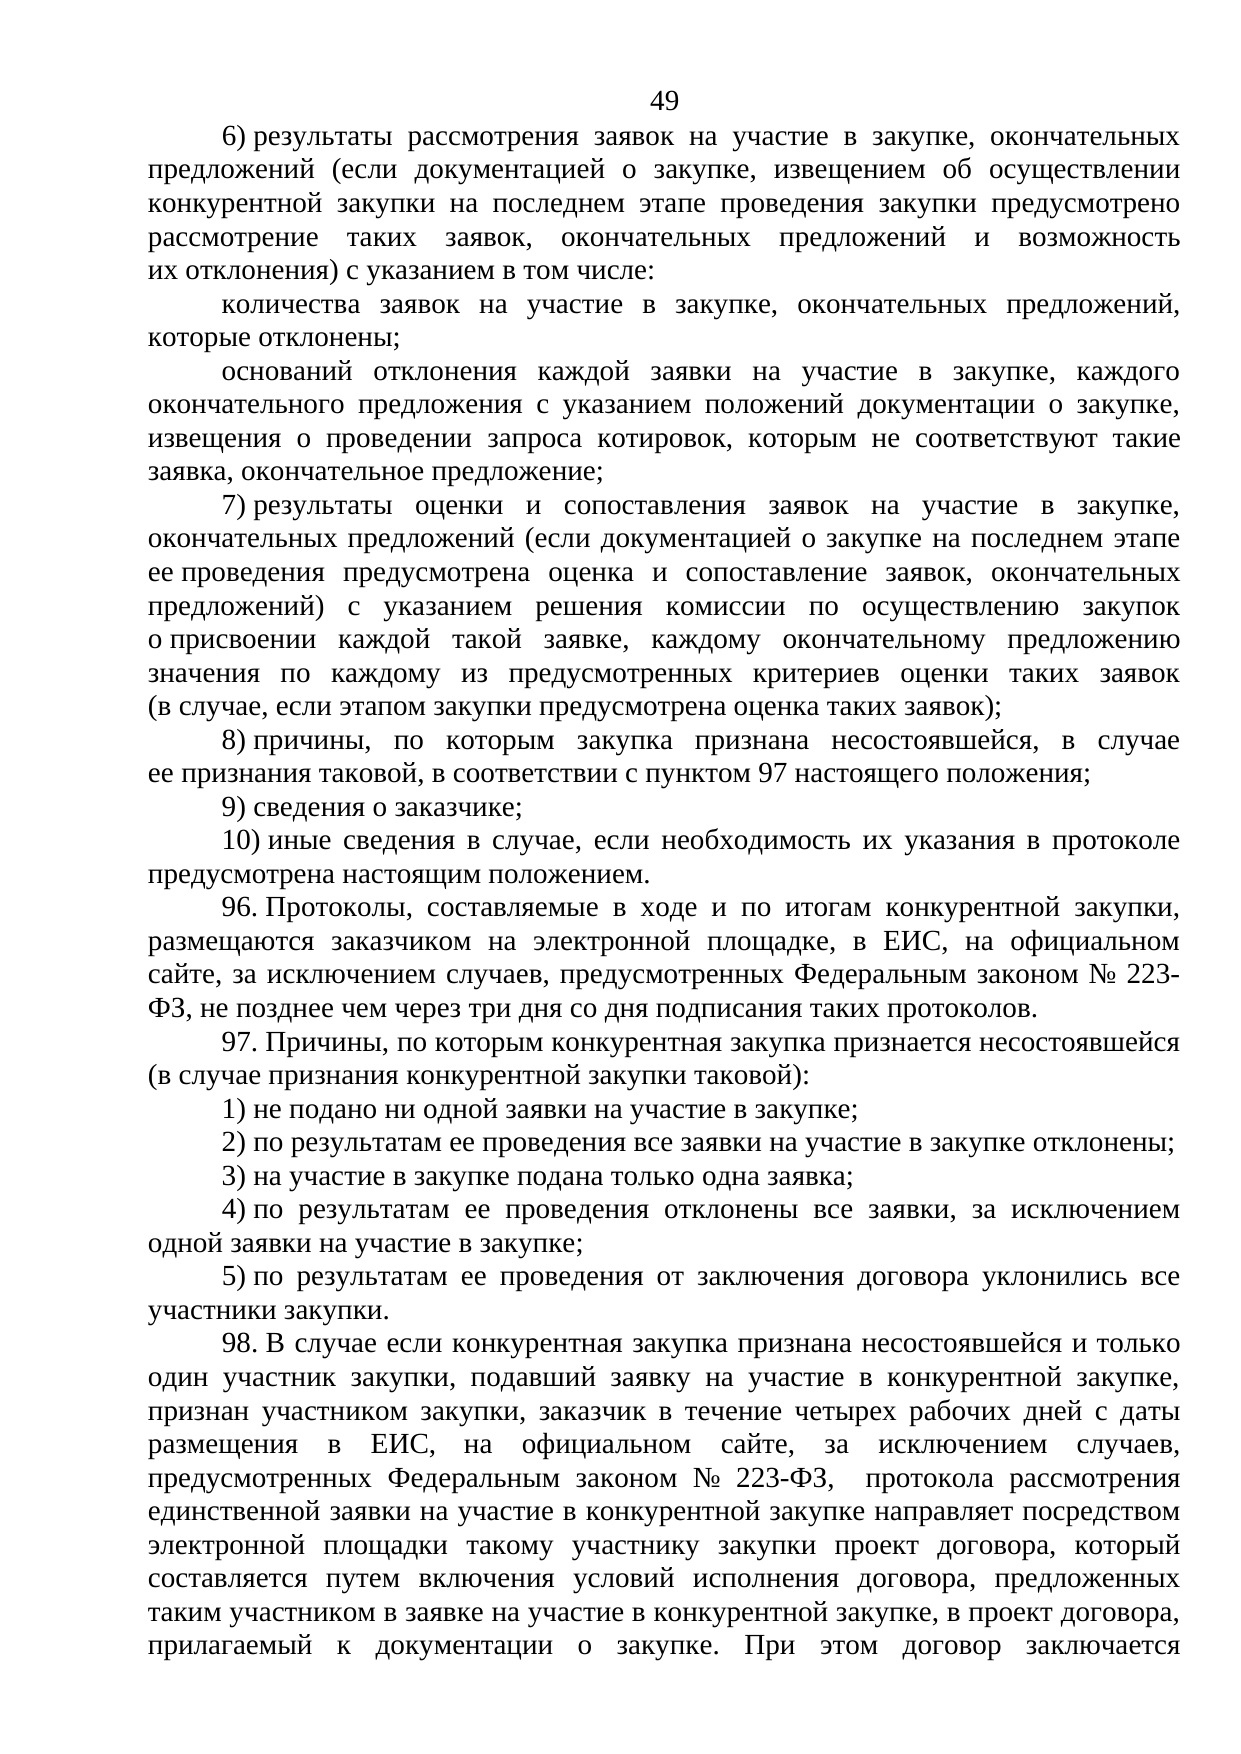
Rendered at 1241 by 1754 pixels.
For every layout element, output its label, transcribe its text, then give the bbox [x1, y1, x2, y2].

text 4) по результатам ее проведения отклонены все заявки, за исключением одной заявки на участие в закупке; [148, 1191, 1181, 1258]
text 9) сведения о заказчике; [148, 789, 1181, 822]
text 10) иные сведения в случае, если необходимость их указания в протоколе предусмотрена настоящим положением. [148, 822, 1181, 889]
text 98. В случае если конкурентная закупка признана несостоявшейся и только один участник закупки, подавший заявку на участие в конкурентной закупке, признан участником закупки, заказчик в течение четырех рабочих дней с даты размещения в ЕИС, на официальном сайте, за исключением случаев, предусмотренных Федеральным законом № 223-ФЗ, протокола рассмотрения единственной заявки на участие в конкурентной закупке направляет посредством электронной площадки такому участнику закупки проект договора, который составляется путем включения условий исполнения договора, предложенных таким участником в заявке на участие в конкурентной закупке, в проект договора, прилагаемый к документации о закупке. При этом договор заключается [148, 1326, 1181, 1661]
text 7) результаты оценки и сопоставления заявок на участие в закупке, окончательных предложений (если документацией о закупке на последнем этапе ее проведения предусмотрена оценка и сопоставление заявок, окончательных предложений) с указанием решения комиссии по осуществлению закупок о присвоении каждой такой заявке, каждому окончательному предложению значения по каждому из предусмотренных критериев оценки таких заявок (в случае, если этапом закупки предусмотрена оценка таких заявок); [148, 487, 1181, 722]
text 97. Причины, по которым конкурентная закупка признается несостоявшейся (в случае признания конкурентной закупки таковой): [148, 1024, 1181, 1091]
text 3) на участие в закупке подана только одна заявка; [148, 1158, 1181, 1191]
text 6) результаты рассмотрения заявок на участие в закупке, окончательных предложений (если документацией о закупке, извещением об осуществлении конкурентной закупки на последнем этапе проведения закупки предусмотрено рассмотрение таких заявок, окончательных предложений и возможность их отклонения) с указанием в том числе: [148, 118, 1181, 286]
text количества заявок на участие в закупке, окончательных предложений, которые отклонены; [148, 286, 1181, 353]
text 2) по результатам ее проведения все заявки на участие в закупке отклонены; [148, 1124, 1181, 1158]
text оснований отклонения каждой заявки на участие в закупке, каждого окончательного предложения с указанием положений документации о закупке, извещения о проведении запроса котировок, которым не соответствуют такие заявка, окончательное предложение; [148, 353, 1181, 487]
text 5) по результатам ее проведения от заключения договора уклонились все участники закупки. [148, 1258, 1181, 1326]
text 8) причины, по которым закупка признана несостоявшейся, в случае ее признания таковой, в соответствии с пунктом 97 настоящего положения; [148, 722, 1181, 789]
text 1) не подано ни одной заявки на участие в закупке; [148, 1091, 1181, 1124]
text 96. Протоколы, составляемые в ходе и по итогам конкурентной закупки, размещаются заказчиком на электронной площадке, в ЕИС, на официальном сайте, за исключением случаев, предусмотренных Федеральным законом № 223-ФЗ, не позднее чем через три дня со дня подписания таких протоколов. [148, 889, 1181, 1024]
